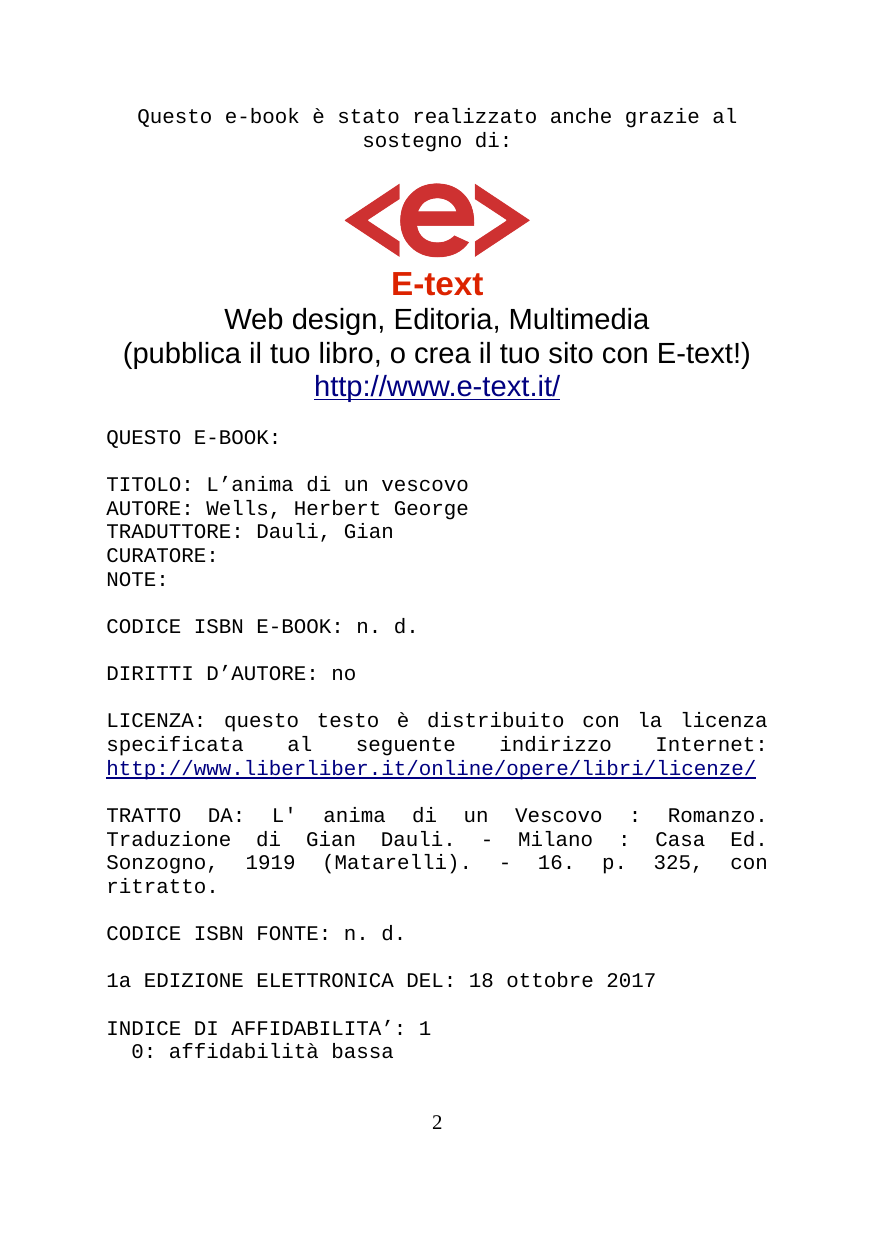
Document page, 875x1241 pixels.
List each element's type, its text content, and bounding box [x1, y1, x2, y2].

text NOTE: [106, 568, 768, 592]
text http://www.e-text.it/ [106, 369, 768, 403]
text QUESTO E-BOOK: [106, 427, 768, 450]
text 1a EDIZIONE ELETTRONICA DEL: 18 ottobre 2017 [106, 971, 768, 994]
text CODICE ISBN E-BOOK: n. d. [106, 616, 768, 639]
text Web design, Editoria, Multimedia [106, 302, 768, 336]
text INDICE DI AFFIDABILITA’: 1 [106, 1018, 768, 1041]
text TRADUTTORE: Dauli, Gian [106, 521, 768, 545]
text DIRITTI D’AUTORE: no [106, 663, 768, 687]
text E-text [106, 264, 768, 302]
text TITOLO: L’anima di un vescovo [106, 474, 768, 498]
text TRATTO DA: L' anima di un Vescovo : Romanzo. Traduzione di Gian Dauli. - Milano : Casa Ed. Sonzogno, 1919 (Matarelli). - 16. p. 325, con ritratto. [106, 805, 768, 899]
text CURATORE: [106, 545, 768, 568]
picture [343, 183, 531, 258]
text LICENZA: questo testo è distribuito con la licenza specificata al seguente indirizzo Internet: http://www.liberliber.it/online/opere/libri/licenze/ [106, 710, 768, 781]
text CODICE ISBN FONTE: n. d. [106, 923, 768, 947]
text 0: affidabilità bassa [106, 1041, 768, 1065]
text AUTORE: Wells, Herbert George [106, 498, 768, 521]
text (pubblica il tuo libro, o crea il tuo sito con E-text!) [106, 336, 768, 369]
text Questo e-book è stato realizzato anche grazie al sostegno di: [106, 106, 768, 153]
